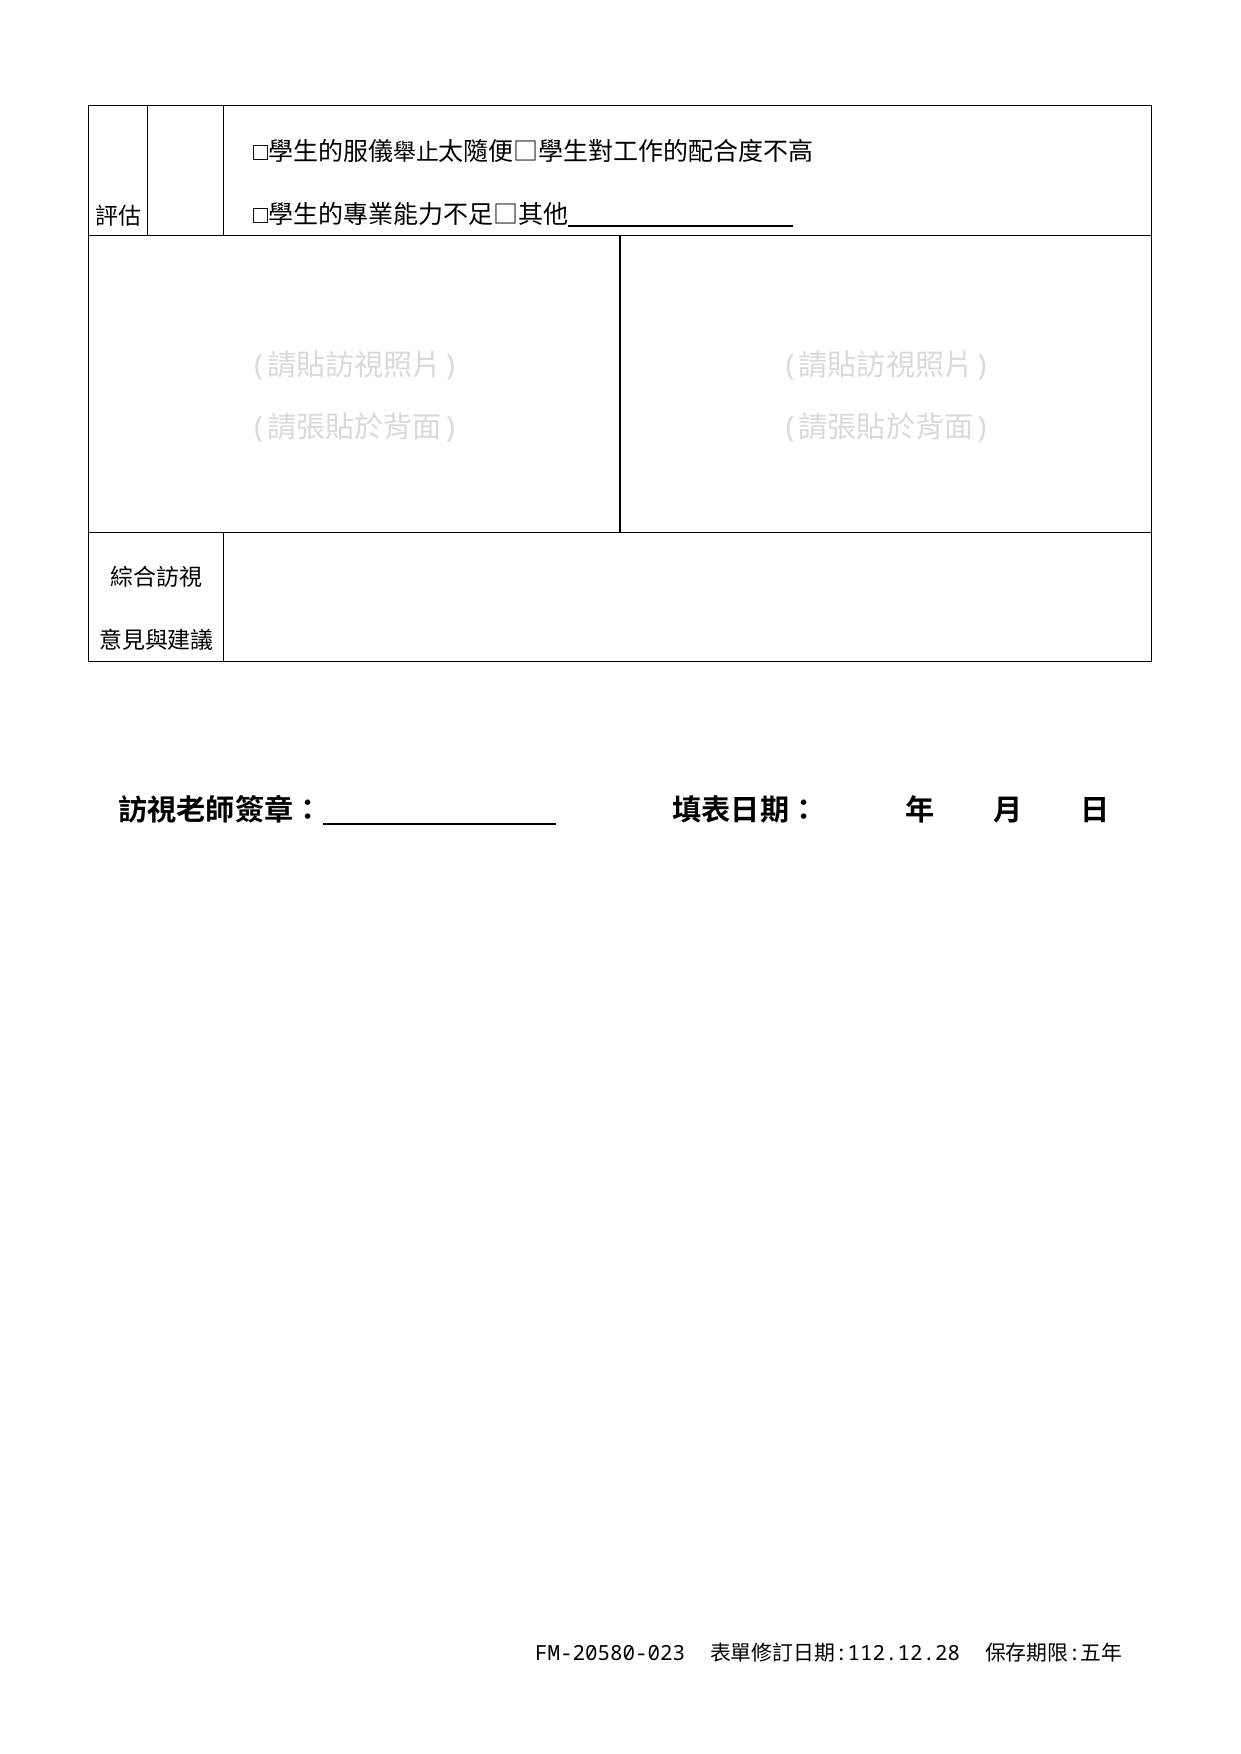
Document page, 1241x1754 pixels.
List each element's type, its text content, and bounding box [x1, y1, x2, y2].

table_cell [224, 533, 1151, 661]
table_cell [148, 106, 223, 234]
table_cell 評估 [89, 106, 147, 234]
table_cell (請貼訪視照片) (請張貼於背面) [621, 236, 1151, 532]
table_cell (請貼訪視照片) (請張貼於背面) [89, 236, 619, 532]
table_cell 綜合訪視 意見與建議 [89, 533, 223, 661]
table_cell □學生的服儀舉止太隨便□學生對工作的配合度不高 □學生的專業能力不足□其他 [224, 106, 1151, 234]
subtitle 訪視老師簽章： 填表日期： 年 月 日 [118, 787, 1122, 829]
